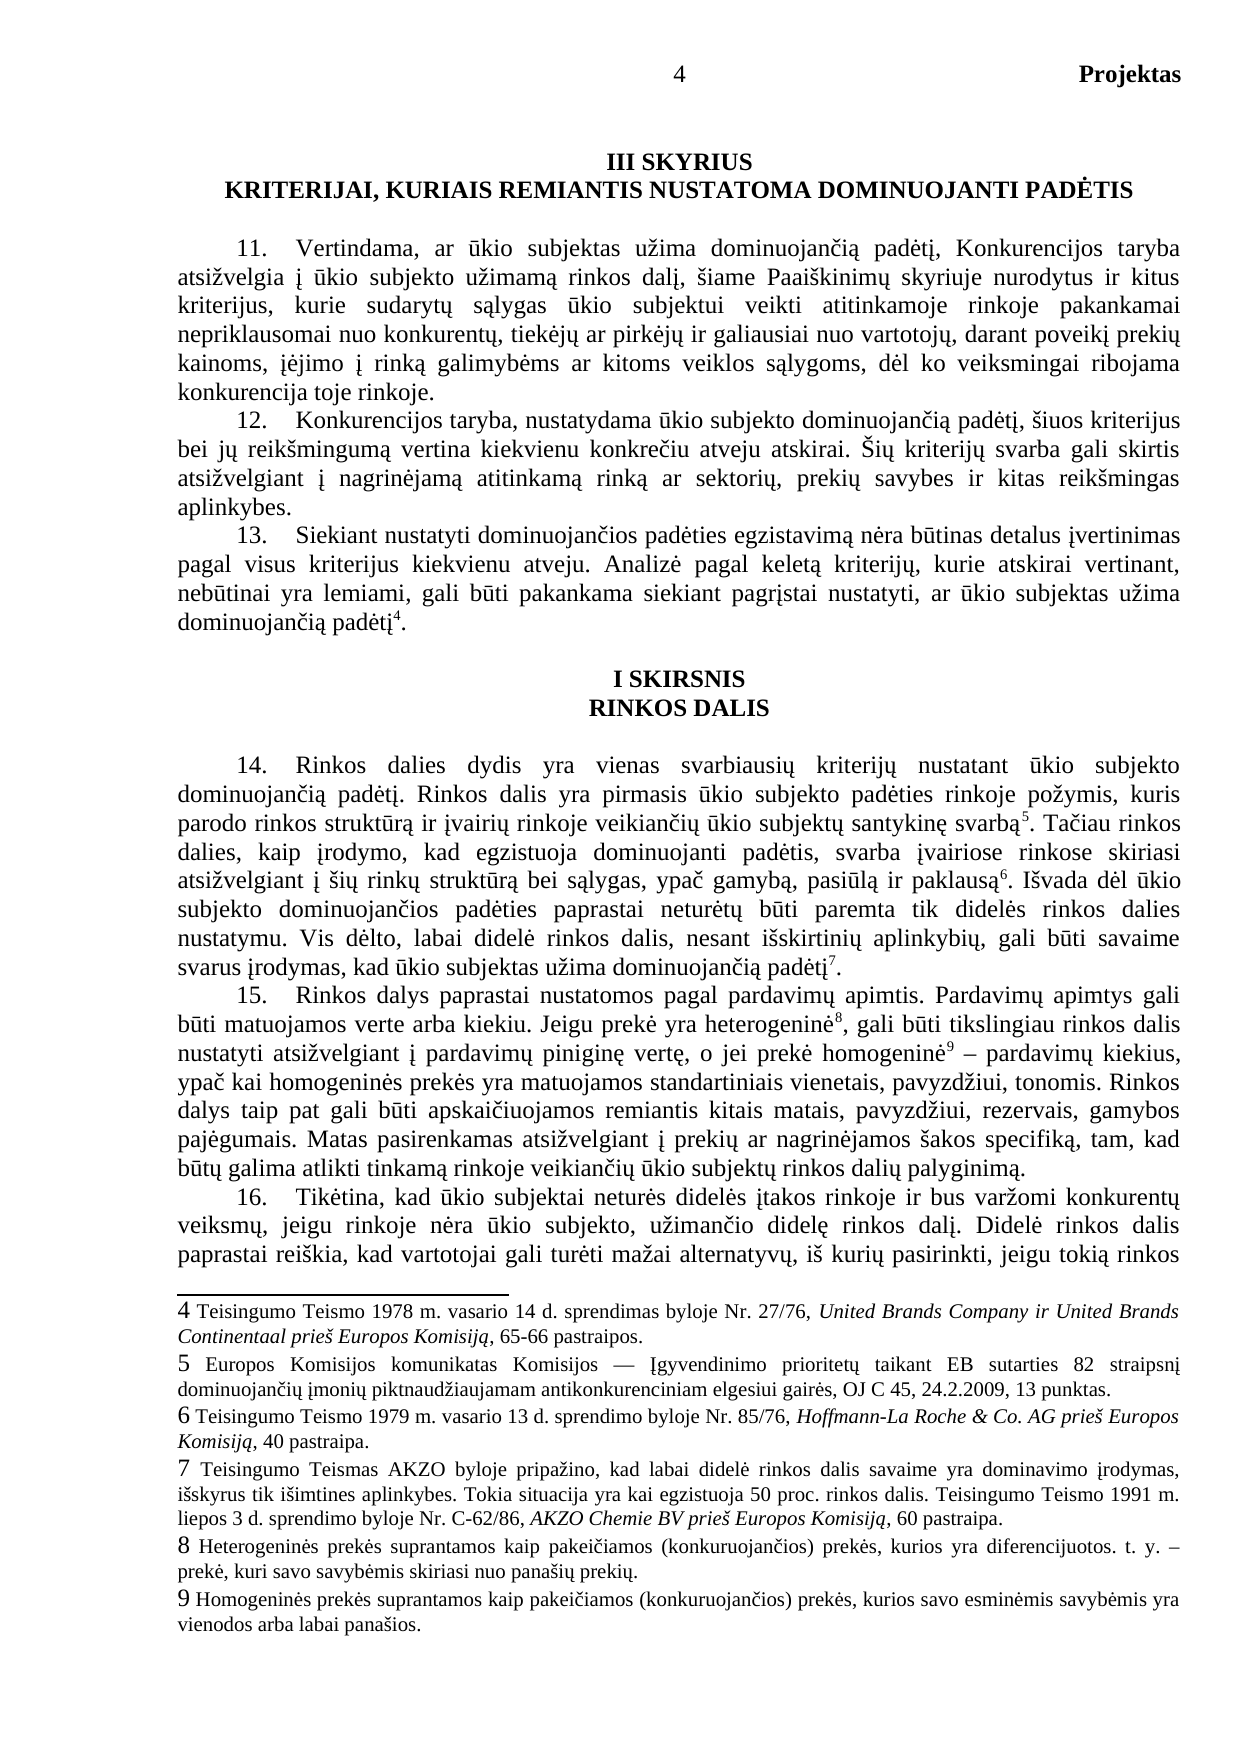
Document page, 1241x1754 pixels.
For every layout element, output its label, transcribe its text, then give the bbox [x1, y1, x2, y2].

text Heterogeninės prekės suprantamos kaip pakeičiamos (konkuruojančios) prekės, kurios yra diferencijuotos. t. y. – prekė, kuri savo savybėmis skiriasi nuo panašių prekių. [177, 1530, 1181, 1583]
text 12. Konkurencijos taryba, nustatydama ūkio subjekto dominuojančią padėtį, šiuos kriterijus bei jų reikšmingumą vertina kiekvienu konkrečiu atveju atskirai. Šių kriterijų svarba gali skirtis atsižvelgiant į nagrinėjamą atitinkamą rinką ar sektorių, prekių savybes ir kitas reikšmingas aplinkybes. [177, 406, 1181, 521]
text Teisingumo Teismas AKZO byloje pripažino, kad labai didelė rinkos dalis savaime yra dominavimo įrodymas, išskyrus tik išimtines aplinkybes. Tokia situacija yra kai egzistuoja 50 proc. rinkos dalis. Teisingumo Teismo 1991 m. liepos 3 d. sprendimo byloje Nr. C-62/86, AKZO Chemie BV prieš Europos Komisiją, 60 pastraipa. [177, 1453, 1181, 1530]
text III SKYRIUS [177, 147, 1181, 176]
text Homogeninės prekės suprantamos kaip pakeičiamos (konkuruojančios) prekės, kurios savo esminėmis savybėmis yra vienodos arba labai panašios. [177, 1583, 1181, 1636]
text 14. Rinkos dalies dydis yra vienas svarbiausių kriterijų nustatant ūkio subjekto dominuojančią padėtį. Rinkos dalis yra pirmasis ūkio subjekto padėties rinkoje požymis, kuris parodo rinkos struktūrą ir įvairių rinkoje veikiančių ūkio subjektų santykinę svarbą. Tačiau rinkos dalies, kaip įrodymo, kad egzistuoja dominuojanti padėtis, svarba įvairiose rinkose skiriasi atsižvelgiant į šių rinkų struktūrą bei sąlygas, ypač gamybą, pasiūlą ir paklausą. Išvada dėl ūkio subjekto dominuojančios padėties paprastai neturėtų būti paremta tik didelės rinkos dalies nustatymu. Vis dėlto, labai didelė rinkos dalis, nesant išskirtinių aplinkybių, gali būti savaime svarus įrodymas, kad ūkio subjektas užima dominuojančią padėtį. [177, 751, 1181, 981]
text Teisingumo Teismo 1978 m. vasario 14 d. sprendimas byloje Nr. 27/76, United Brands Company ir United Brands Continentaal prieš Europos Komisiją, 65-66 pastraipos. [177, 1295, 1181, 1348]
text 13. Siekiant nustatyti dominuojančios padėties egzistavimą nėra būtinas detalus įvertinimas pagal visus kriterijus kiekvienu atveju. Analizė pagal keletą kriterijų, kurie atskirai vertinant, nebūtinai yra lemiami, gali būti pakankama siekiant pagrįstai nustatyti, ar ūkio subjektas užima dominuojančią padėtį. [177, 521, 1181, 636]
text 11. Vertindama, ar ūkio subjektas užima dominuojančią padėtį, Konkurencijos taryba atsižvelgia į ūkio subjekto užimamą rinkos dalį, šiame Paaiškinimų skyriuje nurodytus ir kitus kriterijus, kurie sudarytų sąlygas ūkio subjektui veikti atitinkamoje rinkoje pakankamai nepriklausomai nuo konkurentų, tiekėjų ar pirkėjų ir galiausiai nuo vartotojų, darant poveikį prekių kainoms, įėjimo į rinką galimybėms ar kitoms veiklos sąlygoms, dėl ko veiksmingai ribojama konkurencija toje rinkoje. [177, 233, 1181, 406]
text Teisingumo Teismo 1979 m. vasario 13 d. sprendimo byloje Nr. 85/76, Hoffmann-La Roche & Co. AG prieš Europos Komisiją, 40 pastraipa. [177, 1401, 1181, 1453]
text I SKIRSNIS [177, 664, 1181, 693]
text RINKOS DALIS [177, 693, 1181, 722]
text KRITERIJAI, KURIAIS REMIANTIS NUSTATOMA DOMINUOJANTI PADĖTIS [177, 176, 1181, 204]
text 16. Tikėtina, kad ūkio subjektai neturės didelės įtakos rinkoje ir bus varžomi konkurentų veiksmų, jeigu rinkoje nėra ūkio subjekto, užimančio didelę rinkos dalį. Didelė rinkos dalis paprastai reiškia, kad vartotojai gali turėti mažai alternatyvų, iš kurių pasirinkti, jeigu tokią rinkos [177, 1182, 1181, 1268]
text Europos Komisijos komunikatas Komisijos — Įgyvendinimo prioritetų taikant EB sutarties 82 straipsnį dominuojančių įmonių piktnaudžiaujamam antikonkurenciniam elgesiui gairės, OJ C 45, 24.2.2009, 13 punktas. [177, 1348, 1181, 1401]
text 15. Rinkos dalys paprastai nustatomos pagal pardavimų apimtis. Pardavimų apimtys gali būti matuojamos verte arba kiekiu. Jeigu prekė yra heterogeninė, gali būti tikslingiau rinkos dalis nustatyti atsižvelgiant į pardavimų piniginę vertę, o jei prekė homogeninė – pardavimų kiekius, ypač kai homogeninės prekės yra matuojamos standartiniais vienetais, pavyzdžiui, tonomis. Rinkos dalys taip pat gali būti apskaičiuojamos remiantis kitais matais, pavyzdžiui, rezervais, gamybos pajėgumais. Matas pasirenkamas atsižvelgiant į prekių ar nagrinėjamos šakos specifiką, tam, kad būtų galima atlikti tinkamą rinkoje veikiančių ūkio subjektų rinkos dalių palyginimą. [177, 981, 1181, 1182]
